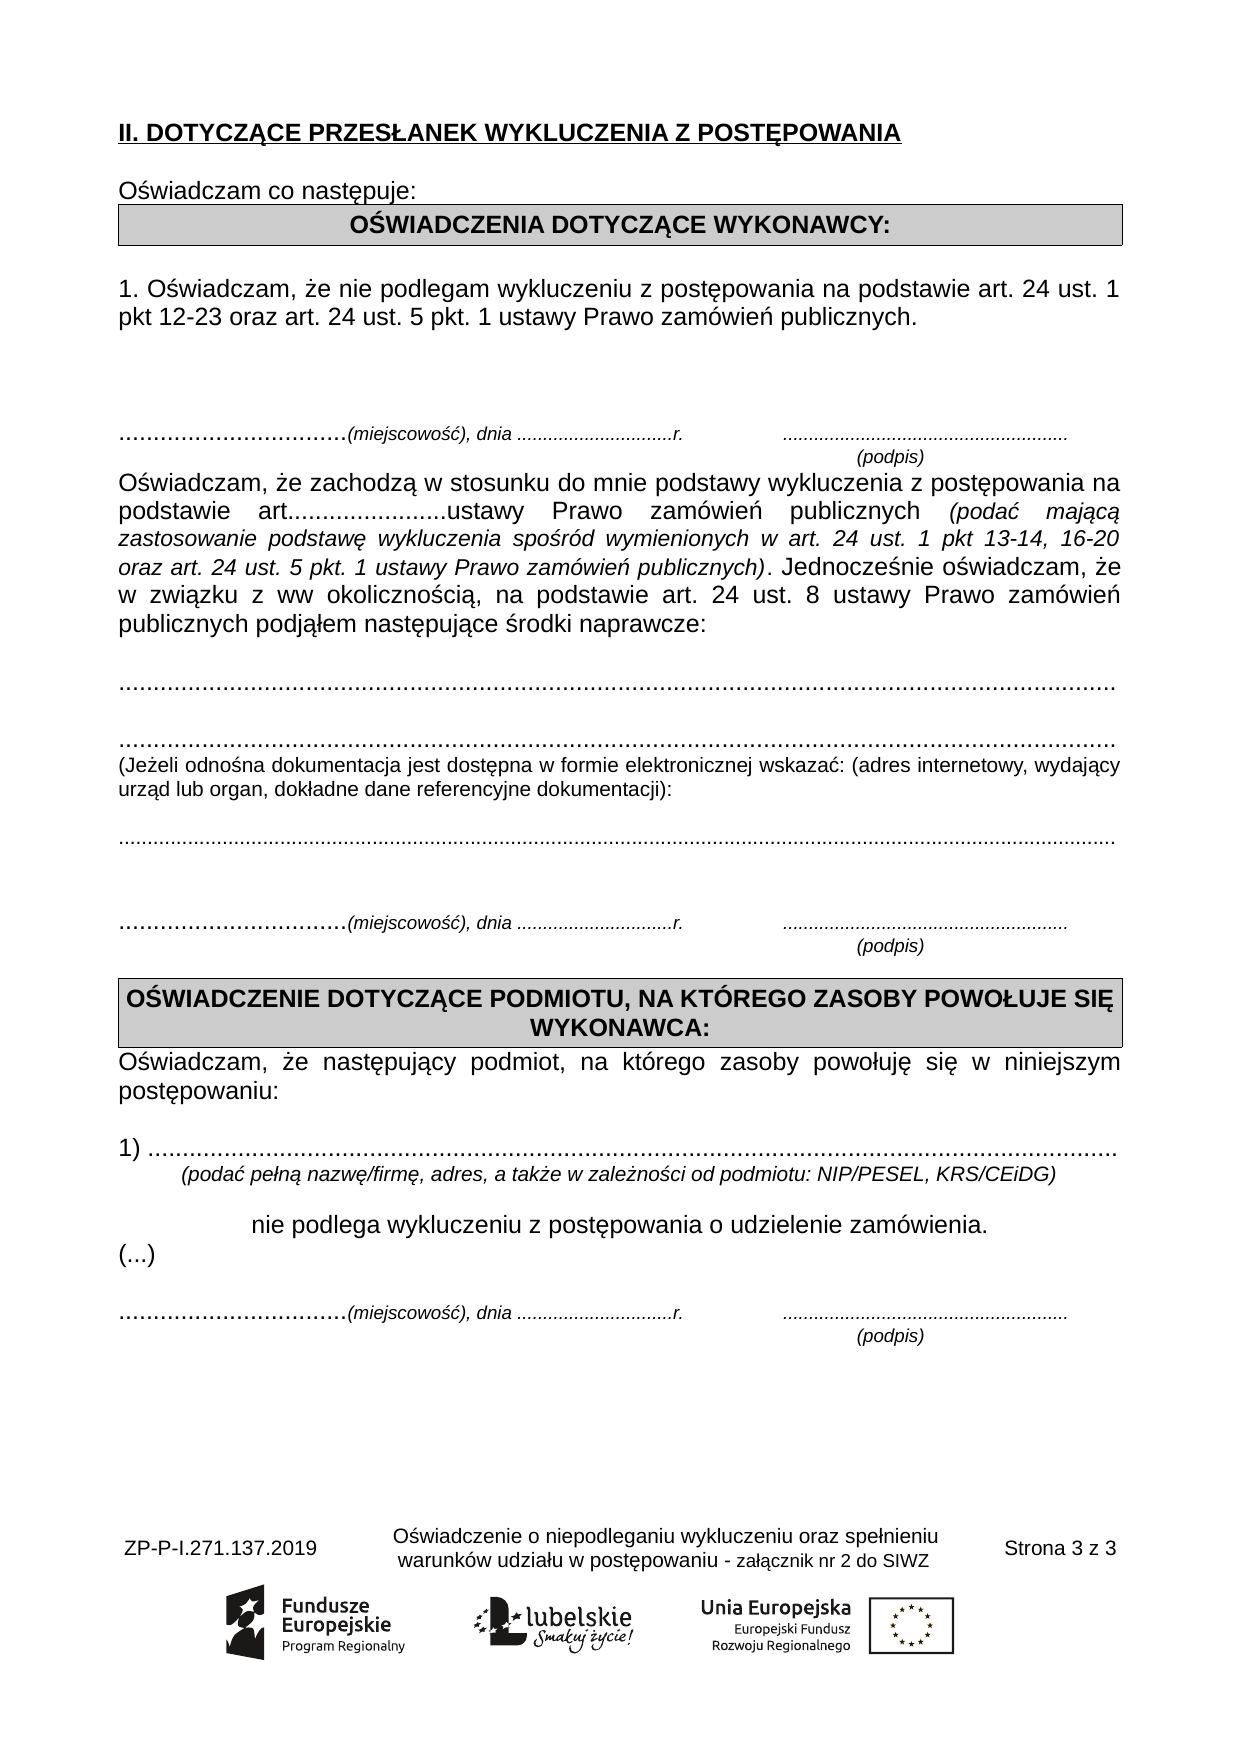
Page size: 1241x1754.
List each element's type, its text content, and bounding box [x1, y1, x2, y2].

text ................................................................................................................................................ [118, 666, 1122, 695]
text Oświadczam, że następujący podmiot, na którego zasoby powołuję się w niniejszym postępowaniu: [118, 1048, 1122, 1104]
text Oświadczam, że zachodzą w stosunku do mnie podstawy wykluczenia z postępowania na podstawie art.......................ustawy Prawo zamówień publicznych (podać mającą zastosowanie podstawę wykluczenia spośród wymienionych w art. 24 ust. 1 pkt 13-14, 16-20 oraz art. 24 ust. 5 pkt. 1 ustawy Prawo zamówień publicznych). Jednocześnie oświadczam, że w związku z ww okolicznością, na podstawie art. 24 ust. 8 ustawy Prawo zamówień publicznych podjąłem następujące środki naprawcze: [118, 468, 1122, 638]
text Oświadczam co następuje: [118, 176, 1122, 204]
text nie podlega wykluczeniu z postępowania o udzielenie zamówienia. [118, 1210, 1122, 1239]
text ............................................................................................................................................................................. [118, 824, 1122, 848]
text 1) ............................................................................................................................................ [118, 1133, 1122, 1162]
text (podpis) [118, 935, 1122, 956]
text .................................(miejscowość), dnia ..............................r. ....................................................... [118, 417, 1122, 446]
text 1. Oświadczam, że nie podlegam wykluczeniu z postępowania na podstawie art. 24 ust. 1 pkt 12-23 oraz art. 24 ust. 5 pkt. 1 ustawy Prawo zamówień publicznych. [118, 273, 1122, 331]
text (...) [118, 1239, 1122, 1267]
table_header OŚWIADCZENIA DOTYCZĄCE WYKONAWCY: [119, 205, 1122, 245]
text II. DOTYCZĄCE PRZESŁANEK WYKLUCZENIA Z POSTĘPOWANIA [118, 118, 1122, 147]
table_header OŚWIADCZENIE DOTYCZĄCE PODMIOTU, NA KTÓREGO ZASOBY POWOŁUJE SIĘ WYKONAWCA: [119, 979, 1122, 1047]
text (podpis) [118, 446, 1122, 468]
text .................................(miejscowość), dnia ..............................r. ....................................................... [118, 906, 1122, 935]
text (podpis) [118, 1325, 1122, 1347]
text .................................(miejscowość), dnia ..............................r. ....................................................... [118, 1296, 1122, 1325]
text (podać pełną nazwę/firmę, adres, a także w zależności od podmiotu: NIP/PESEL, KRS/CEiDG) [118, 1162, 1122, 1186]
text ................................................................................................................................................ [118, 724, 1122, 753]
text (Jeżeli odnośna dokumentacja jest dostępna w formie elektronicznej wskazać: (adres internetowy, wydający urząd lub organ, dokładne dane referencyjne dokumentacji): [118, 753, 1122, 801]
